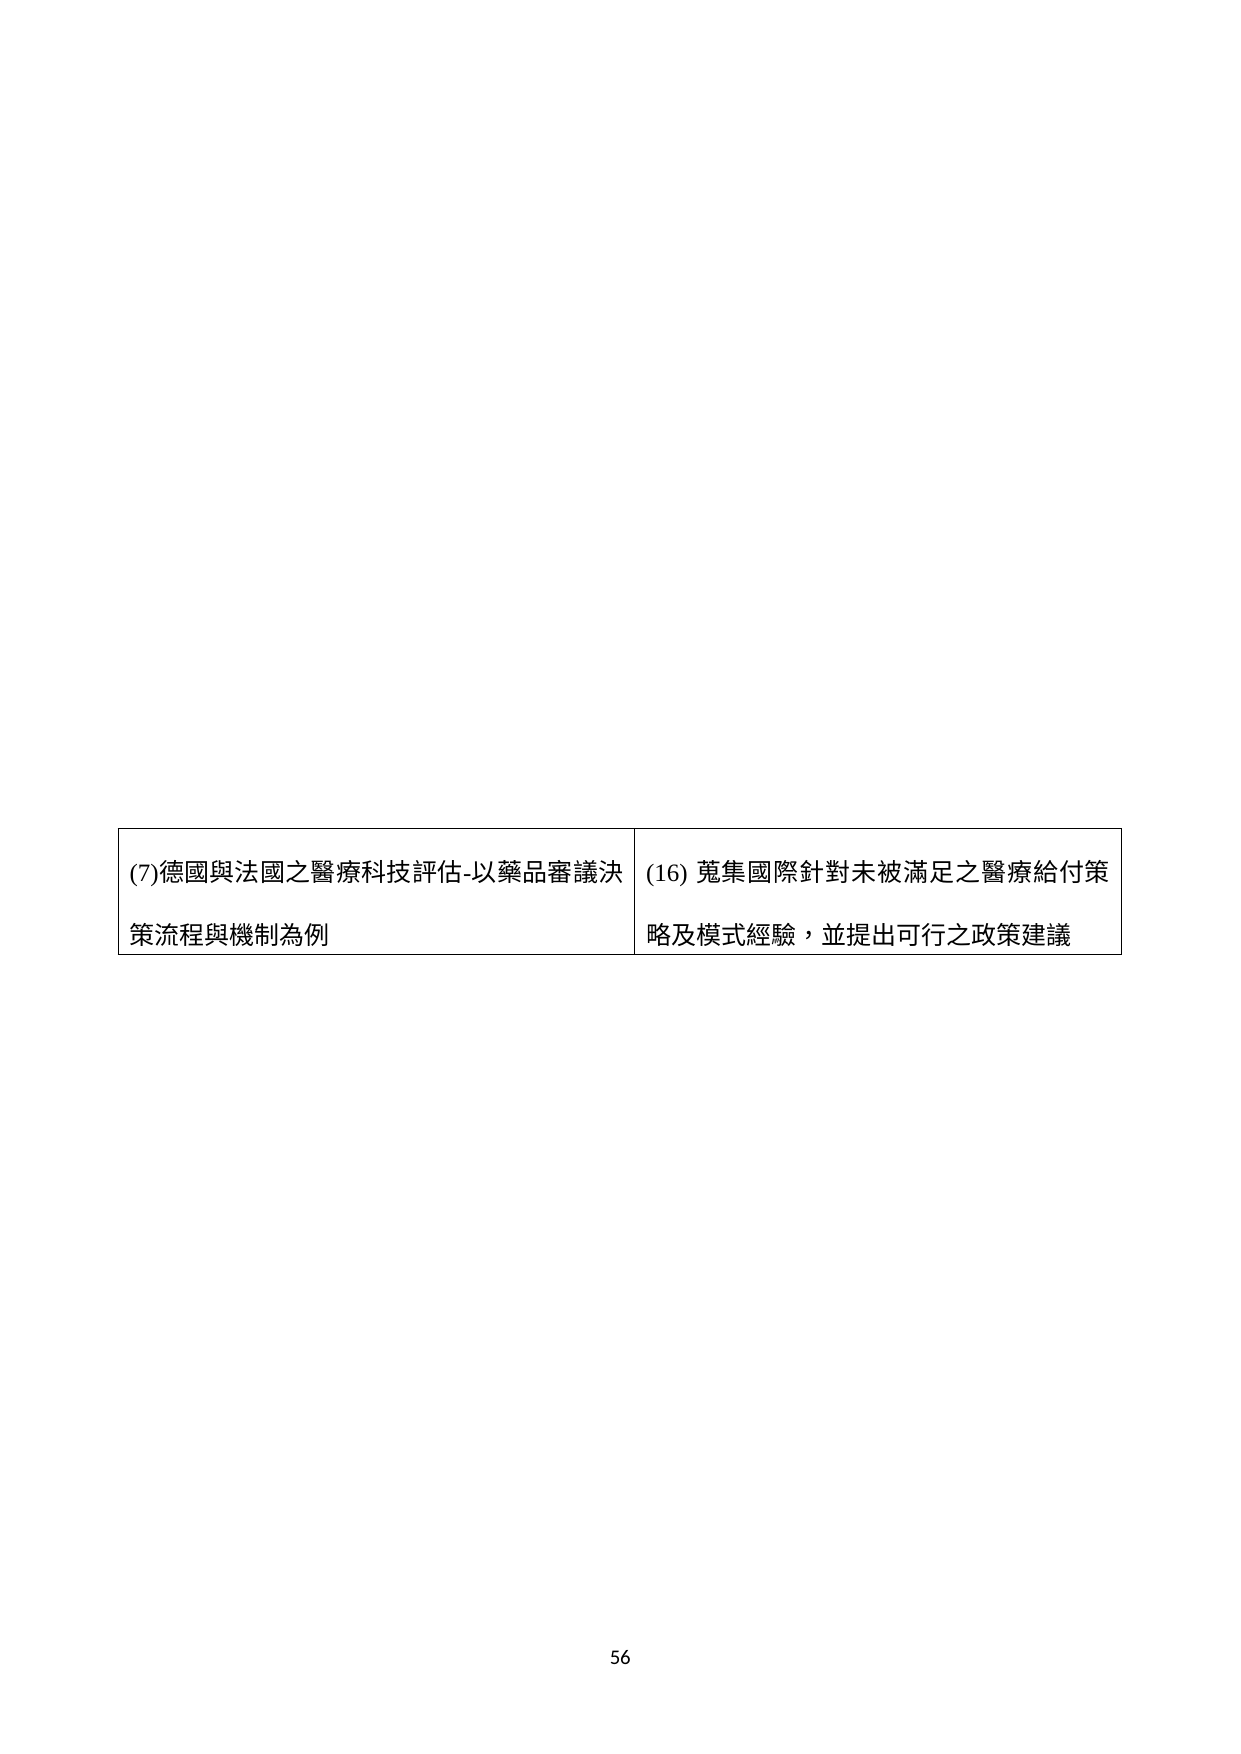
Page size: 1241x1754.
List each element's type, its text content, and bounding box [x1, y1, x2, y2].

table_cell (16) 蒐集國際針對未被滿足之醫療給付策略及模式經驗，並提出可行之政策建議 [635, 829, 1121, 954]
table_cell (7)德國與法國之醫療科技評估-以藥品審議決策流程與機制為例 [119, 829, 634, 954]
